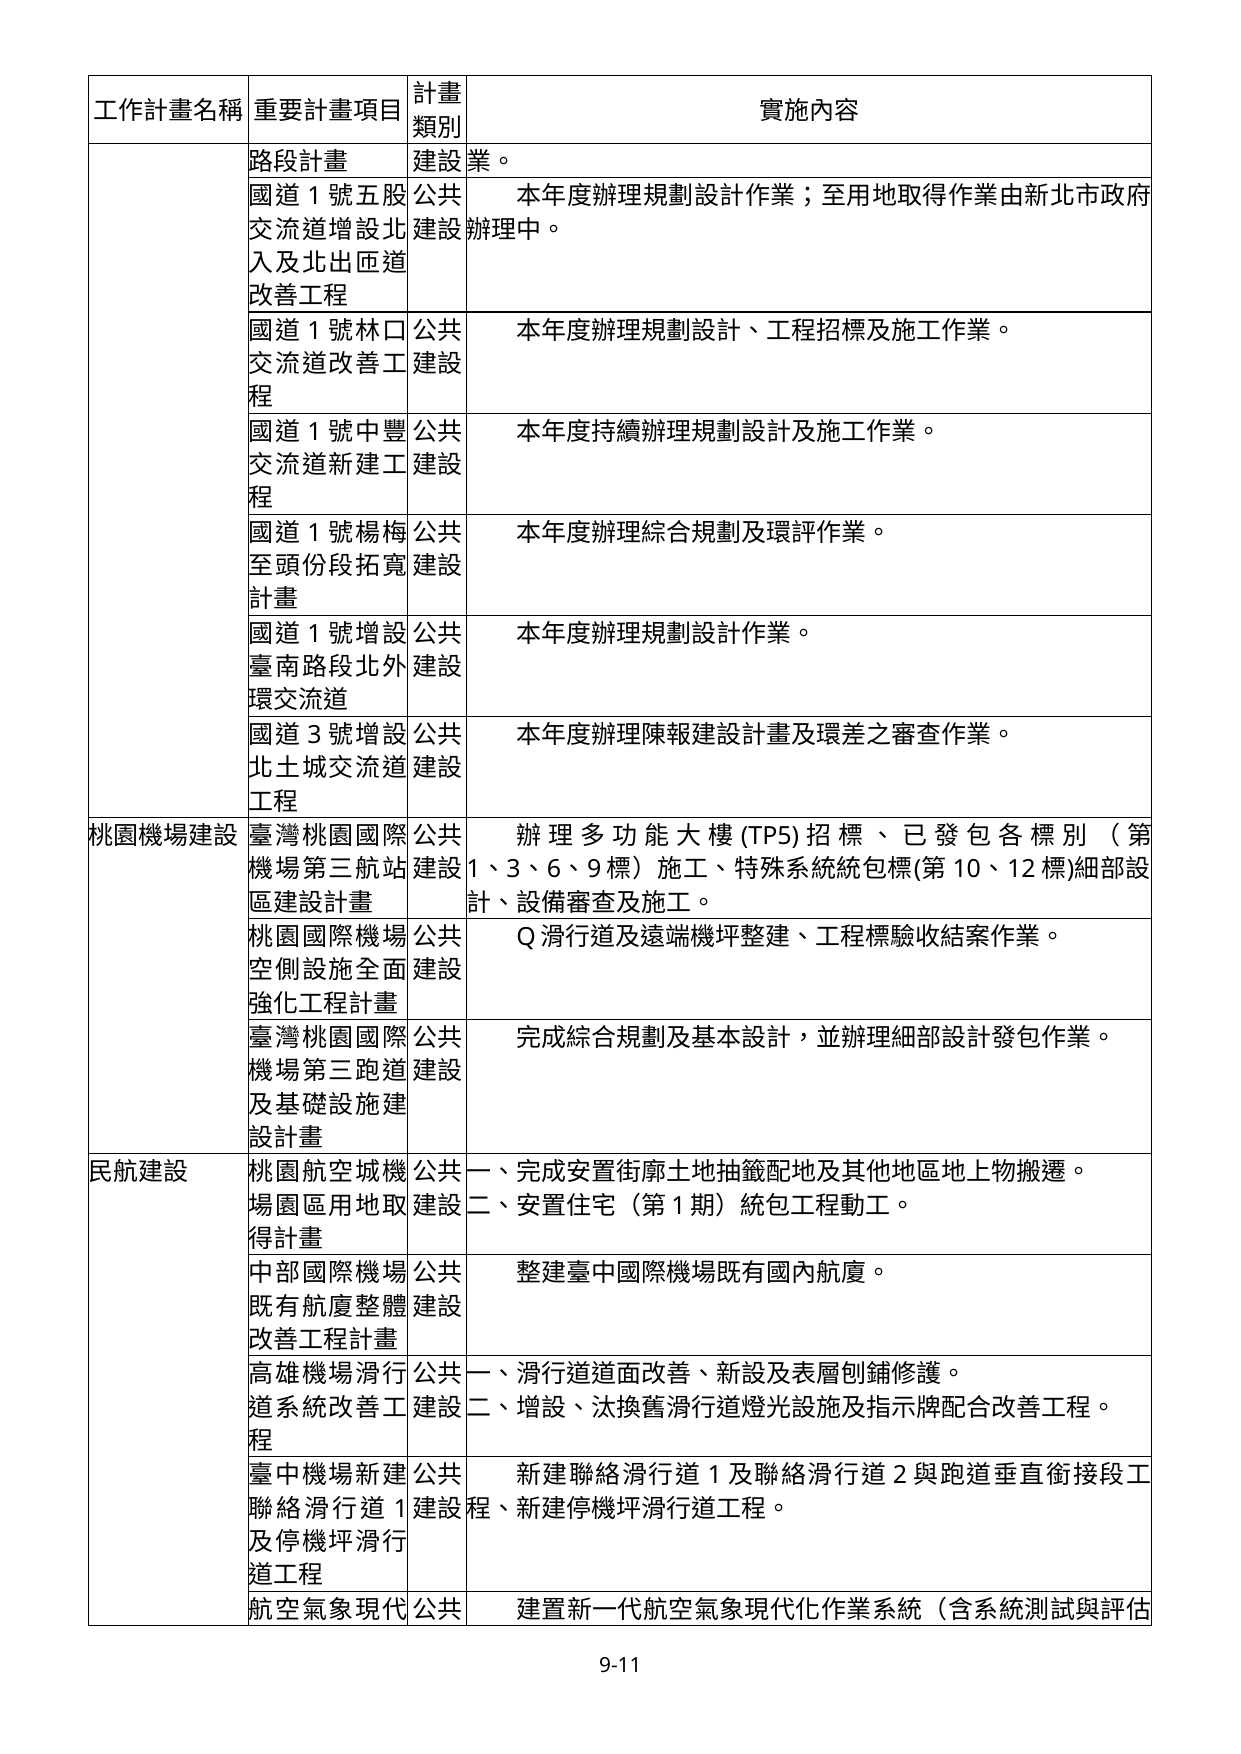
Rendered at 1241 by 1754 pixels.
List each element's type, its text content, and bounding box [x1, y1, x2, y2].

table_cell 本年度辦理綜合規劃及環評作業。 [467, 515, 1151, 614]
table_cell 一、完成安置街廓土地抽籤配地及其他地區地上物搬遷。 二、安置住宅（第1期）統包工程動工。 [467, 1154, 1151, 1254]
table_cell 公共建設 [408, 414, 466, 513]
table_cell 公共建設 [408, 515, 466, 614]
table_cell 本年度辦理規劃設計作業。 [467, 616, 1151, 716]
table_cell 民航建設 [89, 1154, 248, 1625]
table_cell 一、滑行道道面改善、新設及表層刨鋪修護。 二、增設、汰換舊滑行道燈光設施及指示牌配合改善工程。 [467, 1356, 1151, 1456]
table_cell 公共建設 [408, 616, 466, 716]
table_cell 國道1號五股交流道增設北入及北出匝道改善工程 [249, 178, 407, 311]
table_cell 公共建設 [408, 178, 466, 311]
table_cell 國道3號增設北土城交流道工程 [249, 717, 407, 817]
table_cell 桃園航空城機場園區用地取得計畫 [249, 1154, 407, 1254]
table_header 重要計畫項目 [249, 76, 407, 143]
table_cell [89, 144, 248, 817]
table_cell 高雄機場滑行道系統改善工程 [249, 1356, 407, 1456]
table_cell 完成綜合規劃及基本設計，並辦理細部設計發包作業。 [467, 1020, 1151, 1153]
table_cell 臺中機場新建聯絡滑行道1及停機坪滑行道工程 [249, 1457, 407, 1591]
table_cell 中部國際機場既有航廈整體改善工程計畫 [249, 1255, 407, 1355]
table_cell 公共建設 [408, 1255, 466, 1355]
table_header 工作計畫名稱 [89, 76, 248, 143]
table_cell 臺灣桃園國際機場第三航站區建設計畫 [249, 818, 407, 918]
table_cell 本年度辦理規劃設計作業；至用地取得作業由新北市政府辦理中。 [467, 178, 1151, 311]
table_cell 整建臺中國際機場既有國內航廈。 [467, 1255, 1151, 1355]
table_cell 業。 [467, 144, 1151, 177]
table_cell 公共建設 [408, 717, 466, 817]
table_cell 建設 [408, 144, 466, 177]
table_cell Q滑行道及遠端機坪整建、工程標驗收結案作業。 [467, 919, 1151, 1019]
table_cell 公共建設 [408, 919, 466, 1019]
table_cell 公共建設 [408, 313, 466, 412]
table_cell 新建聯絡滑行道1及聯絡滑行道2與跑道垂直銜接段工程、新建停機坪滑行道工程。 [467, 1457, 1151, 1591]
table_cell 桃園機場建設 [89, 818, 248, 1153]
table_cell 公共建設 [408, 1020, 466, 1153]
table_cell 國道1號楊梅至頭份段拓寬計畫 [249, 515, 407, 614]
table_cell 國道1號增設臺南路段北外環交流道 [249, 616, 407, 716]
table_cell 航空氣象現代 [249, 1592, 407, 1625]
table_cell 桃園國際機場空側設施全面強化工程計畫 [249, 919, 407, 1019]
table_cell 本年度辦理陳報建設計畫及環差之審查作業。 [467, 717, 1151, 817]
table_cell 建置新一代航空氣象現代化作業系統（含系統測試與評估 [467, 1592, 1151, 1625]
table_cell 辦理多功能大樓(TP5)招標、已發包各標別（第1、3、6、9標）施工、特殊系統統包標(第10、12標)細部設計、設備審查及施工。 [467, 818, 1151, 918]
table_cell 國道1號林口交流道改善工程 [249, 313, 407, 412]
table_cell 公共 [408, 1592, 466, 1625]
table_cell 公共建設 [408, 1356, 466, 1456]
table_cell 本年度辦理規劃設計、工程招標及施工作業。 [467, 313, 1151, 412]
table_cell 路段計畫 [249, 144, 407, 177]
table_cell 公共建設 [408, 1457, 466, 1591]
table_cell 公共建設 [408, 818, 466, 918]
table_header 計畫類別 [408, 76, 466, 143]
table_cell 公共建設 [408, 1154, 466, 1254]
table_cell 本年度持續辦理規劃設計及施工作業。 [467, 414, 1151, 513]
table_cell 國道1號中豐交流道新建工程 [249, 414, 407, 513]
table_cell 臺灣桃園國際機場第三跑道及基礎設施建設計畫 [249, 1020, 407, 1153]
table_header 實施內容 [467, 76, 1151, 143]
